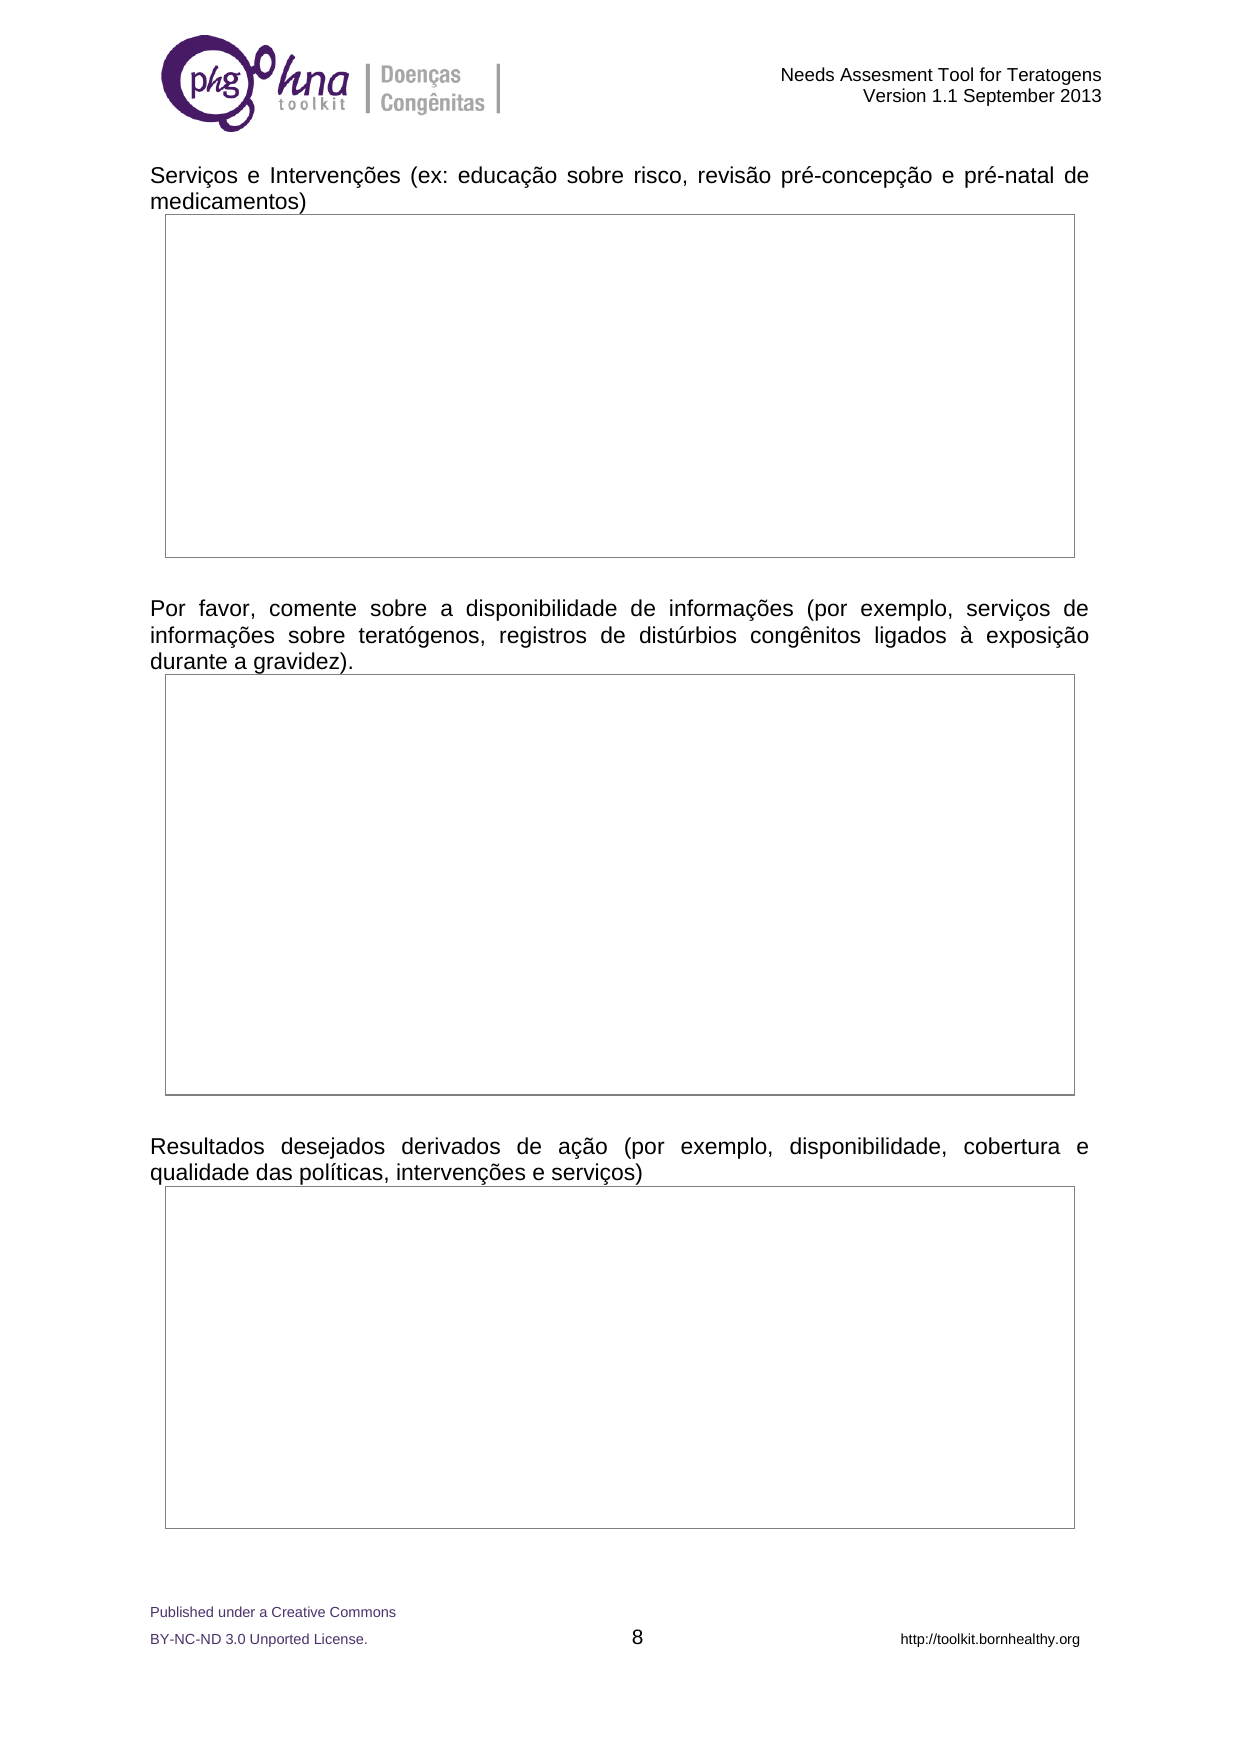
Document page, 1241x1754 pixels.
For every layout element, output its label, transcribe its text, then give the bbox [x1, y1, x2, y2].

subtitle Por favor, comente sobre a disponibilidade de informações (por exemplo, serviços de informações sobre teratógenos, registros de distúrbios congênitos ligados à exposição durante a gravidez). [150, 595, 1090, 674]
subtitle Resultados desejados derivados de ação (por exemplo, disponibilidade, cobertura e qualidade das políticas, intervenções e serviços) [150, 1133, 1090, 1186]
subtitle Serviços e Intervenções (ex: educação sobre risco, revisão pré-concepção e pré-natal de medicamentos) [150, 162, 1090, 214]
